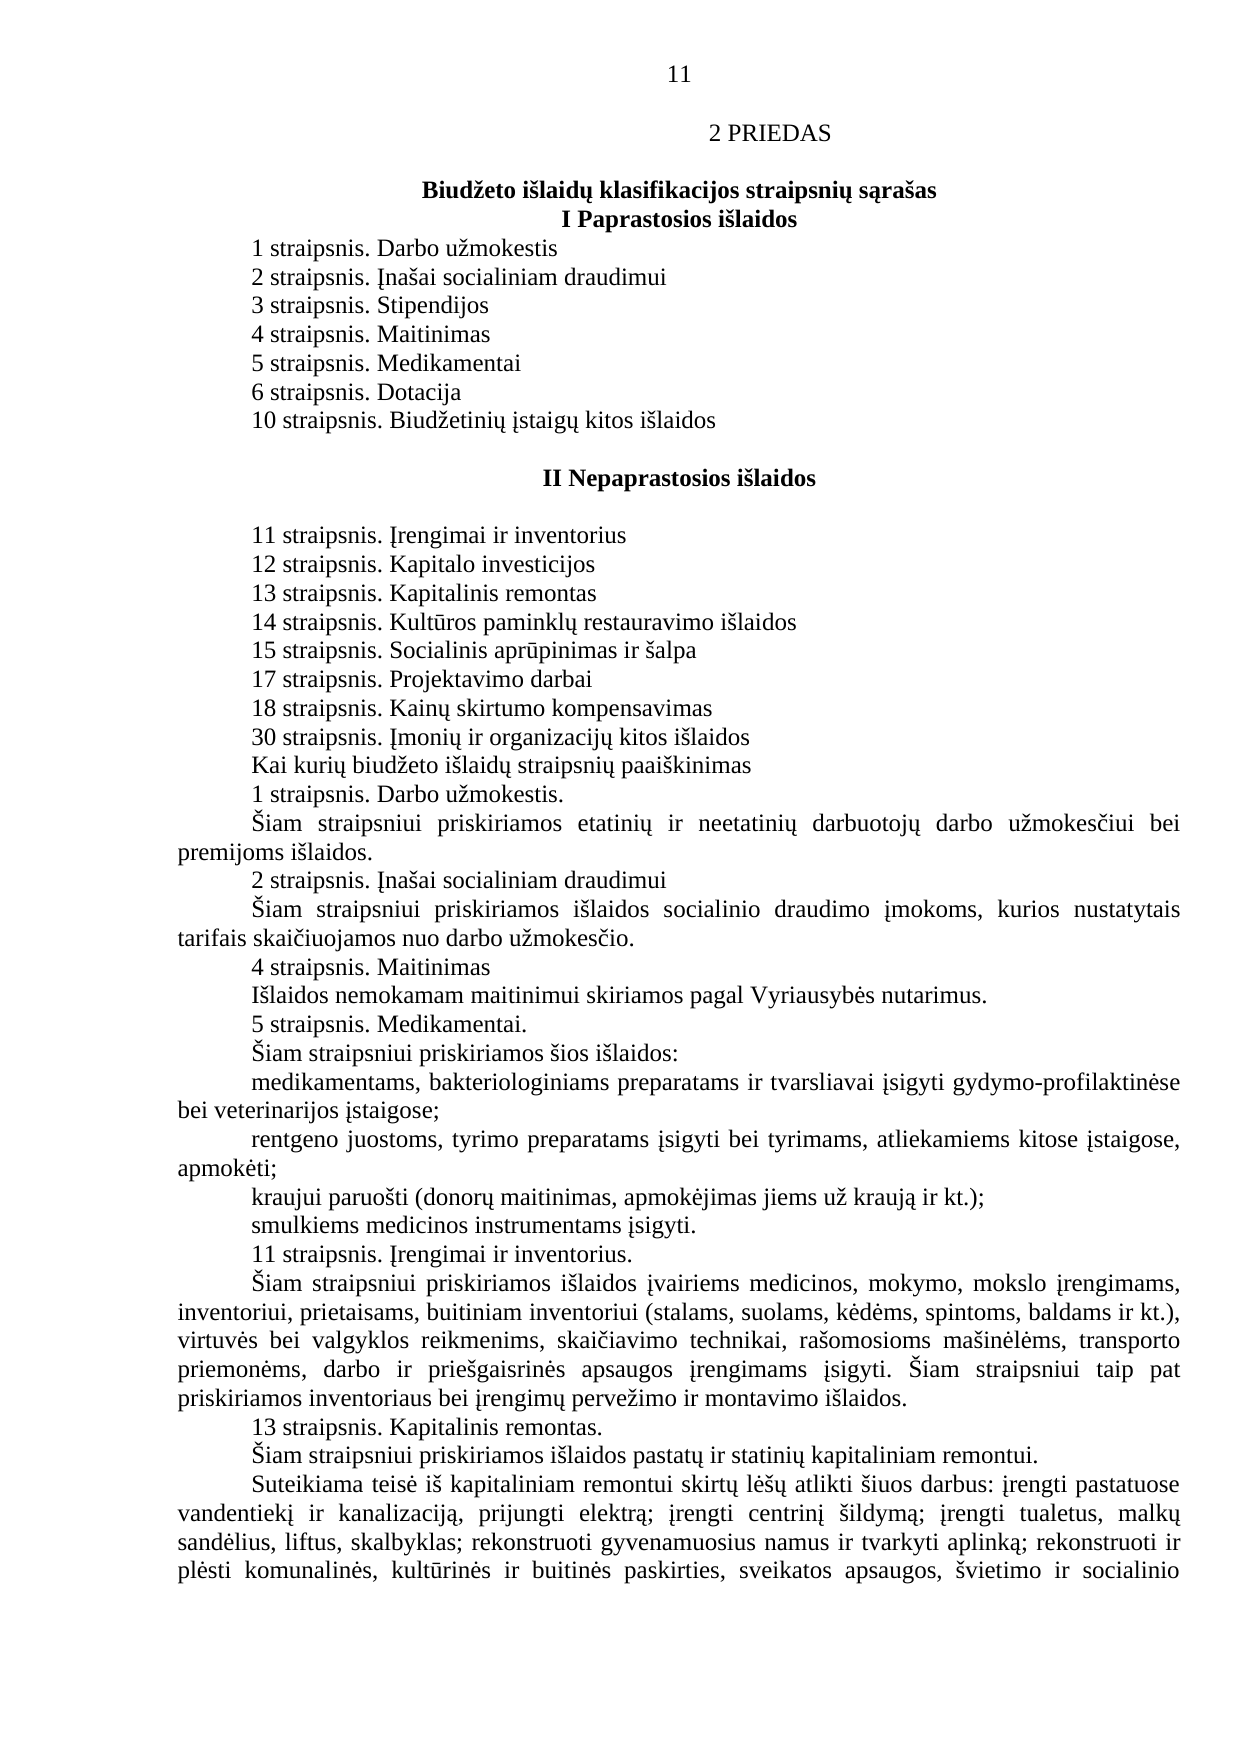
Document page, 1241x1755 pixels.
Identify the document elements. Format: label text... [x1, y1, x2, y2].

text Šiam straipsniui priskiriamos išlaidos socialinio draudimo įmokoms, kurios nustatytais tarifais skaičiuojamos nuo darbo užmokesčio. [177, 894, 1181, 952]
text 14 straipsnis. Kultūros paminklų restauravimo išlaidos [177, 607, 1181, 636]
text 4 straipsnis. Maitinimas [177, 319, 1181, 348]
text 2 PRIEDAS [177, 118, 1181, 147]
text 12 straipsnis. Kapitalo investicijos [177, 549, 1181, 578]
text 5 straipsnis. Medikamentai. [177, 1009, 1181, 1038]
text Šiam straipsniui priskiriamos išlaidos pastatų ir statinių kapitaliniam remontui. [177, 1441, 1181, 1469]
text kraujui paruošti (donorų maitinimas, apmokėjimas jiems už kraują ir kt.); [177, 1182, 1181, 1211]
text 6 straipsnis. Dotacija [177, 377, 1181, 406]
text Suteikiama teisė iš kapitaliniam remontui skirtų lėšų atlikti šiuos darbus: įrengti pastatuose vandentiekį ir kanalizaciją, prijungti elektrą; įrengti centrinį šildymą; įrengti tualetus, malkų sandėlius, liftus, skalbyklas; rekonstruoti gyvenamuosius namus ir tvarkyti aplinką; rekonstruoti ir plėsti komunalinės, kultūrinės ir buitinės paskirties, sveikatos apsaugos, švietimo ir socialinio [177, 1469, 1181, 1584]
text Šiam straipsniui priskiriamos etatinių ir neetatinių darbuotojų darbo užmokesčiui bei premijoms išlaidos. [177, 808, 1181, 866]
text 11 straipsnis. Įrengimai ir inventorius. [177, 1239, 1181, 1268]
text 13 straipsnis. Kapitalinis remontas [177, 578, 1181, 607]
text 30 straipsnis. Įmonių ir organizacijų kitos išlaidos [177, 722, 1181, 751]
text II Nepaprastosios išlaidos [177, 463, 1181, 492]
text Kai kurių biudžeto išlaidų straipsnių paaiškinimas [177, 751, 1181, 779]
text 10 straipsnis. Biudžetinių įstaigų kitos išlaidos [177, 406, 1181, 434]
text Šiam straipsniui priskiriamos išlaidos įvairiems medicinos, mokymo, mokslo įrengimams, inventoriui, prietaisams, buitiniam inventoriui (stalams, suolams, kėdėms, spintoms, baldams ir kt.), virtuvės bei valgyklos reikmenims, skaičiavimo technikai, rašomosioms mašinėlėms, transporto priemonėms, darbo ir priešgaisrinės apsaugos įrengimams įsigyti. Šiam straipsniui taip pat priskiriamos inventoriaus bei įrengimų pervežimo ir montavimo išlaidos. [177, 1268, 1181, 1412]
text 18 straipsnis. Kainų skirtumo kompensavimas [177, 693, 1181, 722]
text medikamentams, bakteriologiniams preparatams ir tvarsliavai įsigyti gydymo-profilaktinėse bei veterinarijos įstaigose; [177, 1067, 1181, 1124]
text I Paprastosios išlaidos [177, 204, 1181, 233]
text 13 straipsnis. Kapitalinis remontas. [177, 1412, 1181, 1441]
text 11 straipsnis. Įrengimai ir inventorius [177, 521, 1181, 549]
text 3 straipsnis. Stipendijos [177, 291, 1181, 319]
text 4 straipsnis. Maitinimas [177, 952, 1181, 981]
text smulkiems medicinos instrumentams įsigyti. [177, 1211, 1181, 1239]
text 1 straipsnis. Darbo užmokestis. [177, 779, 1181, 808]
text 17 straipsnis. Projektavimo darbai [177, 664, 1181, 693]
text Išlaidos nemokamam maitinimui skiriamos pagal Vyriausybės nutarimus. [177, 981, 1181, 1009]
text 1 straipsnis. Darbo užmokestis [177, 233, 1181, 262]
text 15 straipsnis. Socialinis aprūpinimas ir šalpa [177, 636, 1181, 664]
text Biudžeto išlaidų klasifikacijos straipsnių sąrašas [177, 176, 1181, 204]
text rentgeno juostoms, tyrimo preparatams įsigyti bei tyrimams, atliekamiems kitose įstaigose, apmokėti; [177, 1124, 1181, 1182]
text 5 straipsnis. Medikamentai [177, 348, 1181, 377]
text 2 straipsnis. Įnašai socialiniam draudimui [177, 262, 1181, 291]
text 2 straipsnis. Įnašai socialiniam draudimui [177, 866, 1181, 894]
text Šiam straipsniui priskiriamos šios išlaidos: [177, 1038, 1181, 1067]
